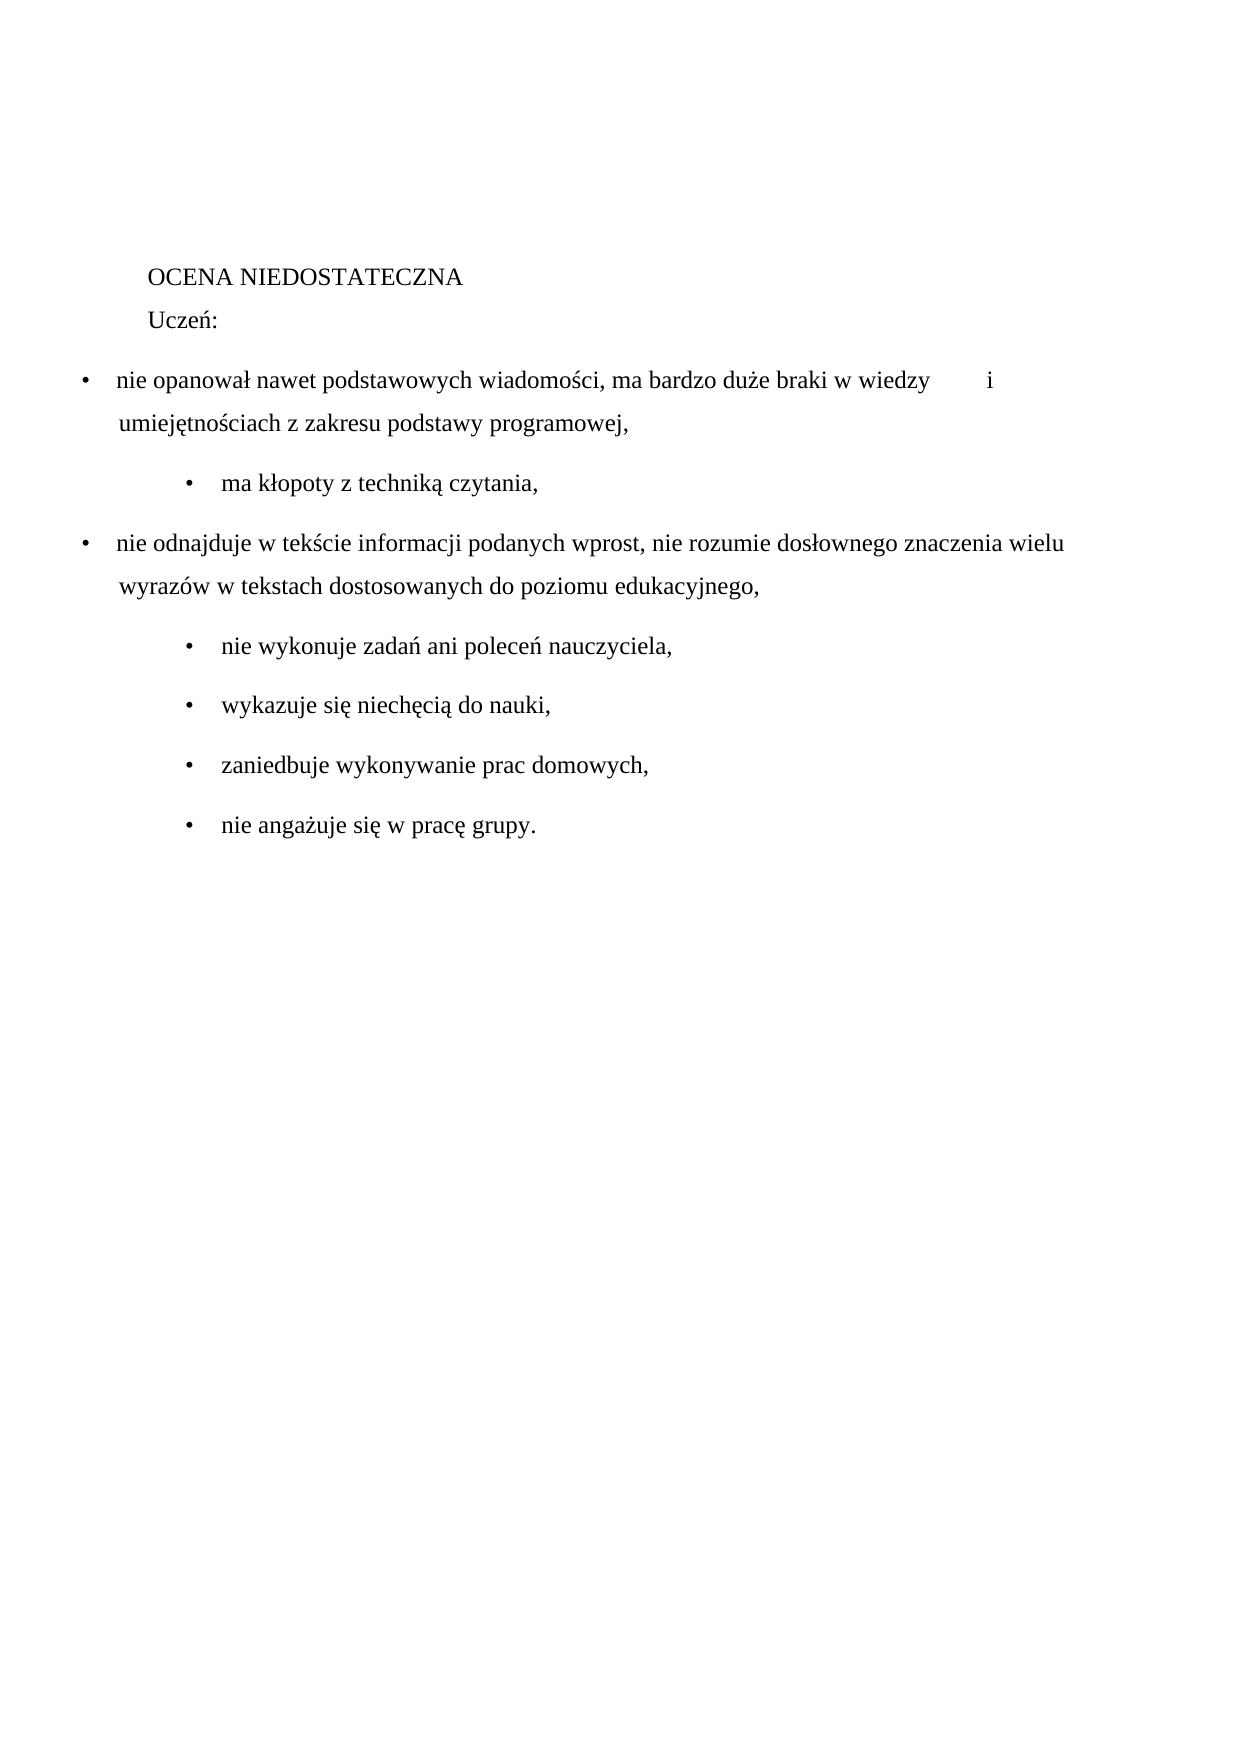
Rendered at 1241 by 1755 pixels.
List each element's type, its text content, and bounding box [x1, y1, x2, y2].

list nie angażuje się w pracę grupy. [185, 810, 1120, 839]
list nie wykonuje zadań ani poleceń nauczyciela, [185, 631, 1120, 660]
text Uczeń: [147, 306, 1120, 334]
list ma kłopoty z techniką czytania, [185, 468, 1120, 497]
list nie opanował nawet podstawowych wiadomości, ma bardzo duże braki w wiedzy i umiejętnościach z zakresu podstawy programowej, [81, 365, 1094, 437]
text OCENA NIEDOSTATECZNA [147, 262, 1120, 291]
list zaniedbuje wykonywanie prac domowych, [185, 751, 1120, 779]
list wykazuje się niechęcią do nauki, [185, 691, 1120, 719]
list nie odnajduje w tekście informacji podanych wprost, nie rozumie dosłownego znaczenia wielu wyrazów w tekstach dostosowanych do poziomu edukacyjnego, [81, 528, 1092, 600]
